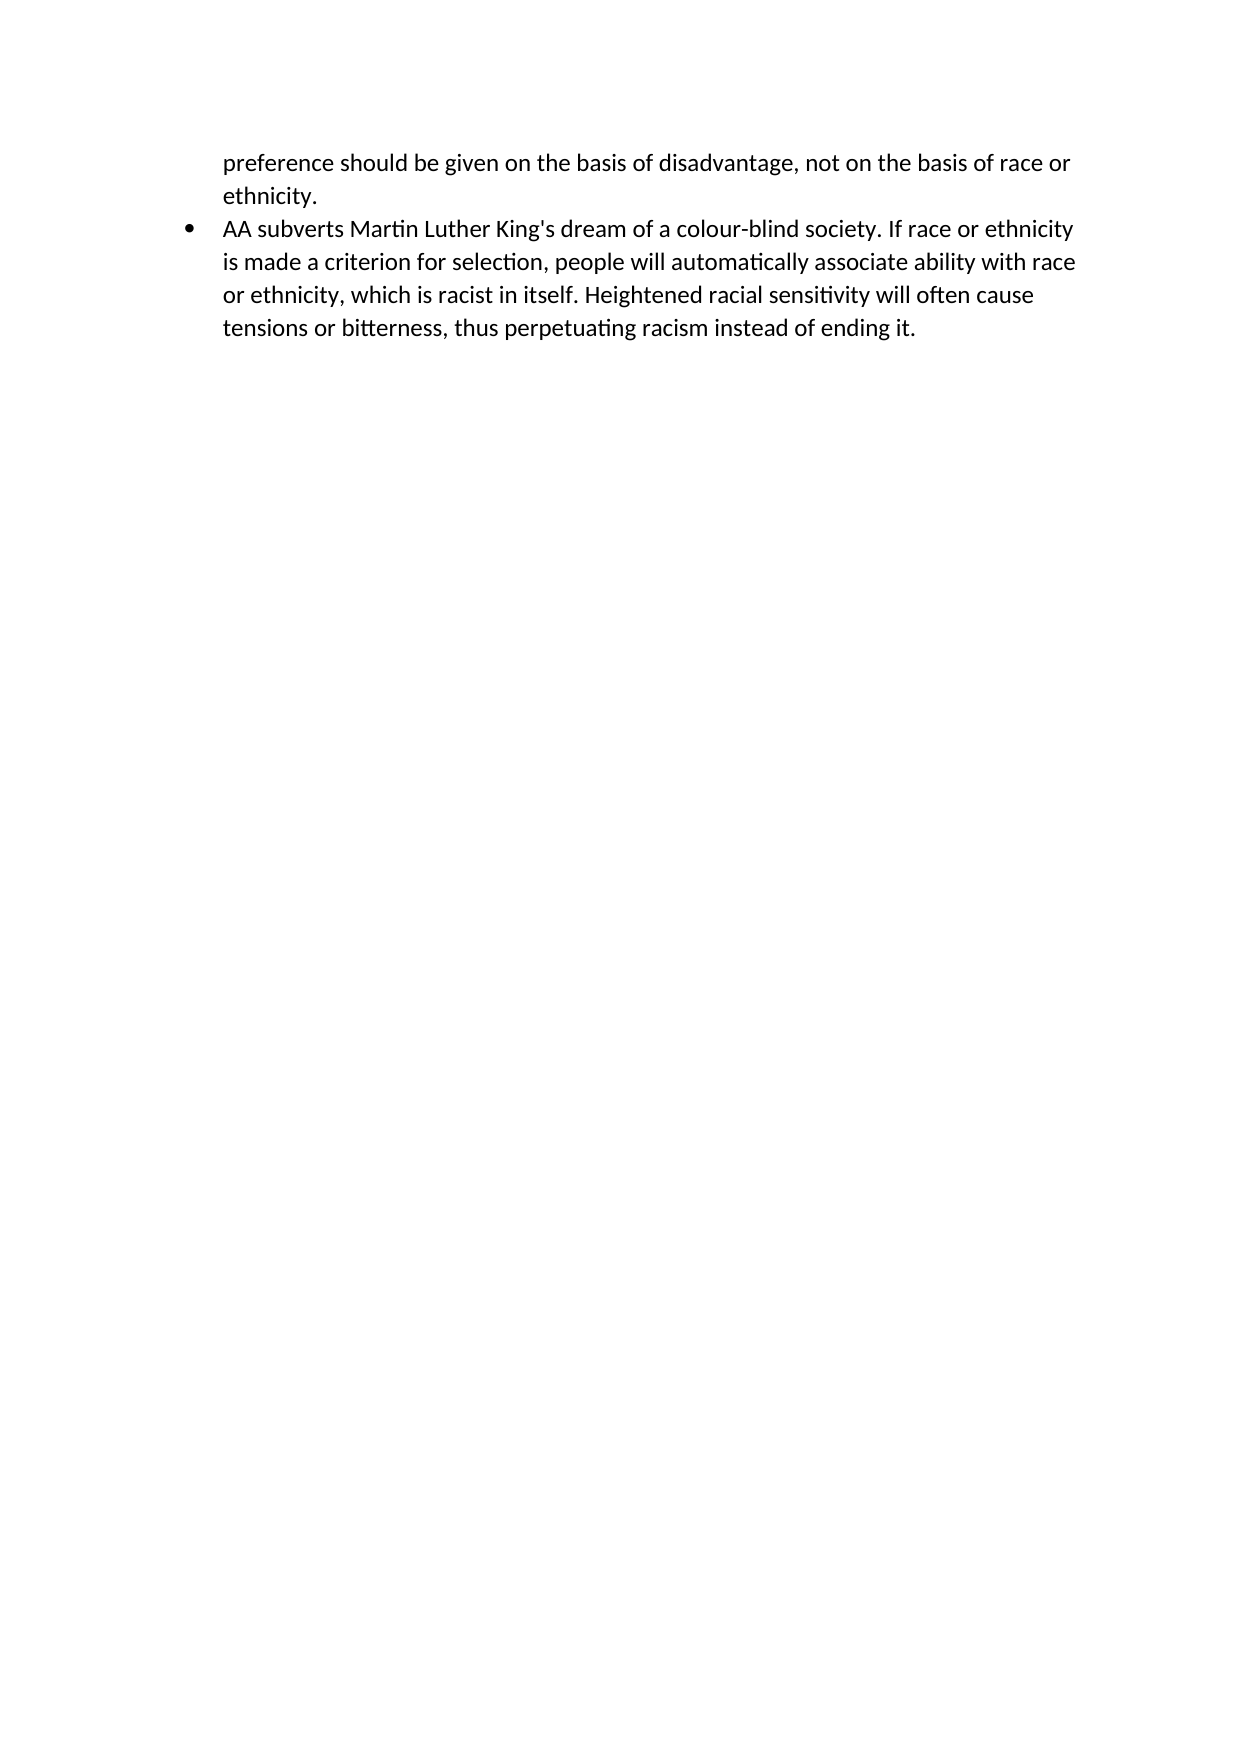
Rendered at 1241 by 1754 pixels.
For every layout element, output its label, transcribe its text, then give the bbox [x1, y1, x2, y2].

list AA subverts Martin Luther King's dream of a colour-blind society. If race or ethnicity is made a criterion for selection, people will automatically associate ability with race or ethnicity, which is racist in itself. Heightened racial sensitivity will often cause tensions or bitterness, thus perpetuating racism instead of ending it. [185, 213, 1093, 343]
list preference should be given on the basis of disadvantage, not on the basis of race or ethnicity. [185, 148, 1093, 211]
